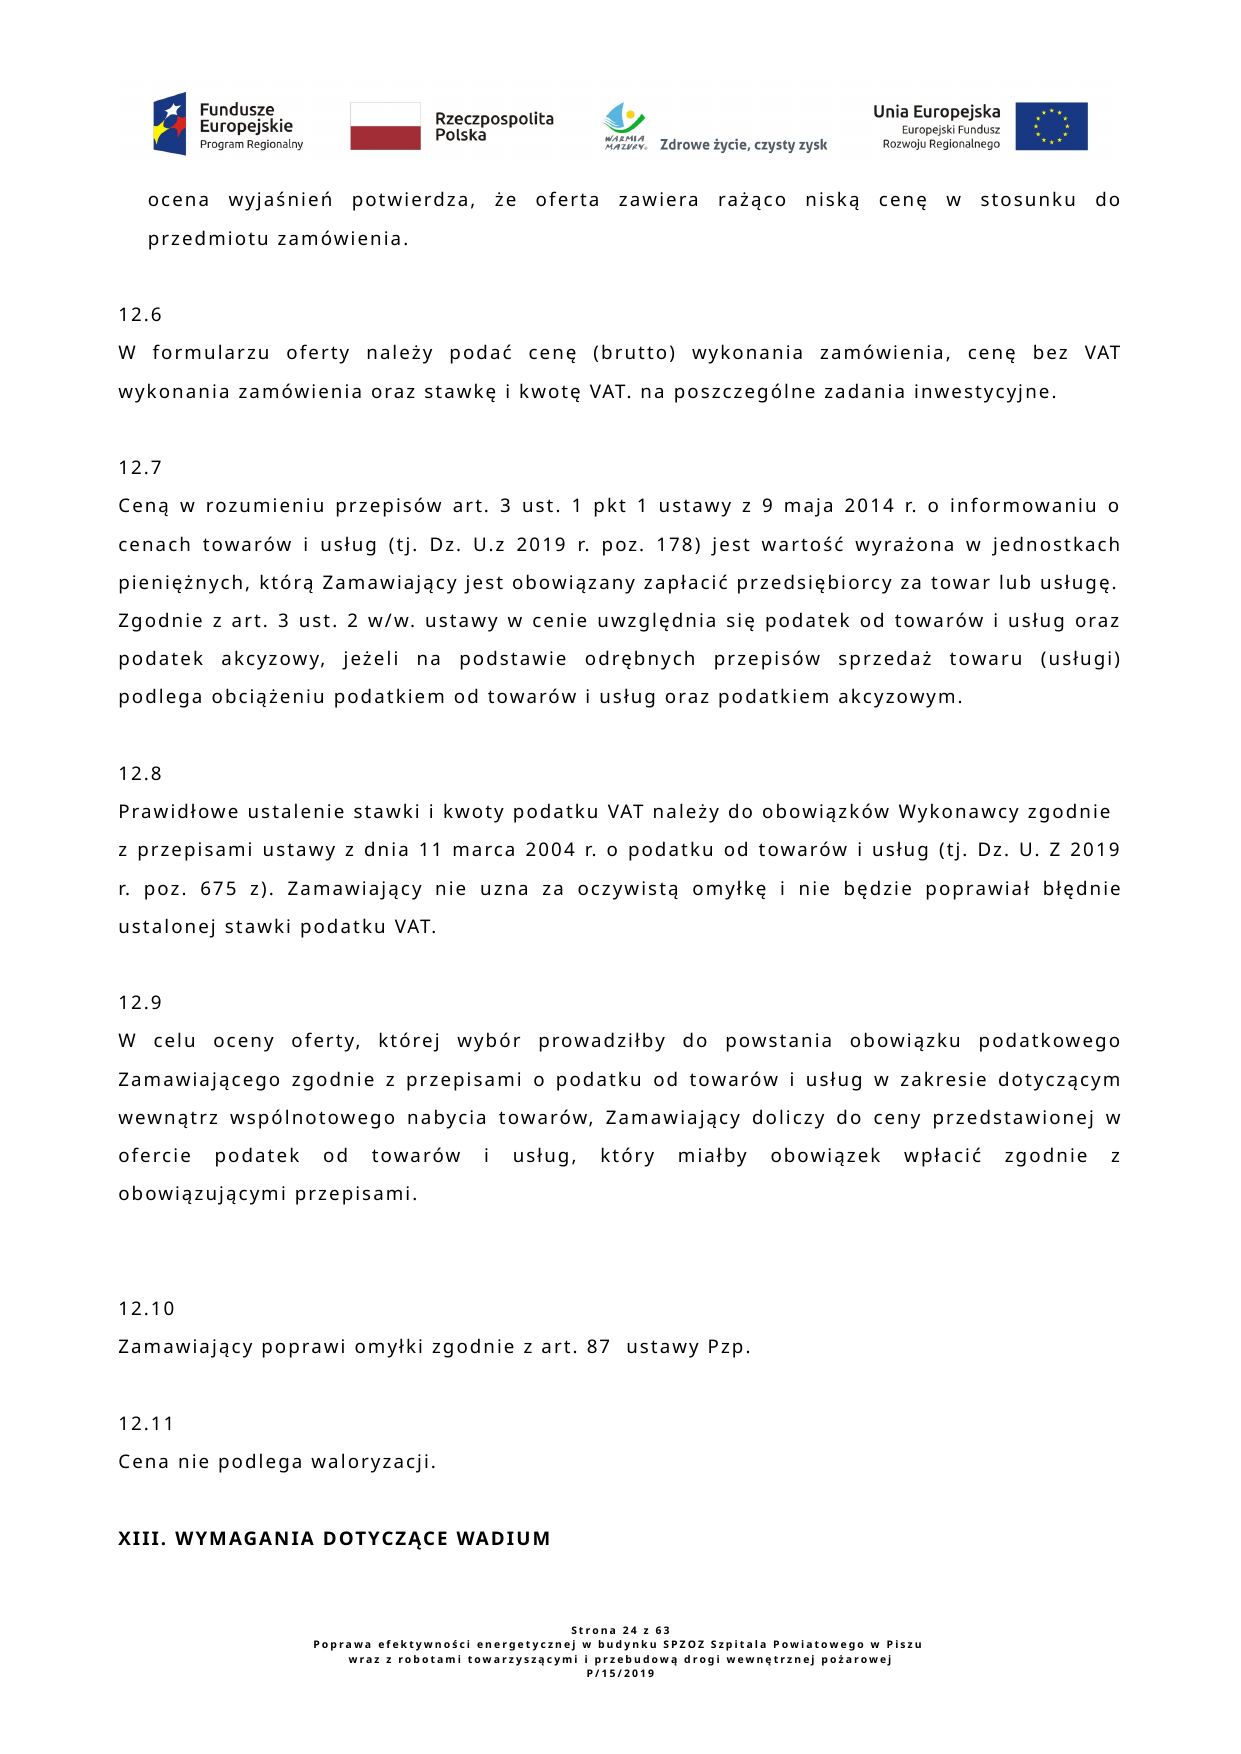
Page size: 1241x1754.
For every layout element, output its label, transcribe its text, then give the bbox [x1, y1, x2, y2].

text XIII. WYMAGANIA DOTYCZĄCE WADIUM [118, 1525, 1122, 1550]
text 12.10 [118, 1295, 1122, 1321]
text Prawidłowe ustalenie stawki i kwoty podatku VAT należy do obowiązków Wykonawcy zgodnie z przepisami ustawy z dnia 11 marca 2004 r. o podatku od towarów i usług (tj. Dz. U. Z 2019 r. poz. 675 z). Zamawiający nie uzna za oczywistą omyłkę i nie będzie poprawiał błędnie ustalonej stawki podatku VAT. [118, 798, 1122, 939]
text 12.7 [118, 454, 1122, 480]
text Zgodnie z art. 3 ust. 2 w/w. ustawy w cenie uwzględnia się podatek od towarów i usług oraz podatek akcyzowy, jeżeli na podstawie odrębnych przepisów sprzedaż towaru (usługi) podlega obciążeniu podatkiem od towarów i usług oraz podatkiem akcyzowym. [118, 607, 1122, 709]
text Cena nie podlega waloryzacji. [118, 1448, 1122, 1474]
text 12.9 [118, 989, 1122, 1015]
text Zamawiający poprawi omyłki zgodnie z art. 87 ustawy Pzp. [118, 1334, 1122, 1359]
text W celu oceny oferty, której wybór prowadziłby do powstania obowiązku podatkowego Zamawiającego zgodnie z przepisami o podatku od towarów i usług w zakresie dotyczącym wewnątrz wspólnotowego nabycia towarów, Zamawiający doliczy do ceny przedstawionej w ofercie podatek od towarów i usług, który miałby obowiązek wpłacić zgodnie z obowiązującymi przepisami. [118, 1028, 1122, 1206]
text Ceną w rozumieniu przepisów art. 3 ust. 1 pkt 1 ustawy z 9 maja 2014 r. o informowaniu o cenach towarów i usług (tj. Dz. U.z 2019 r. poz. 178) jest wartość wyrażona w jednostkach pieniężnych, którą Zamawiający jest obowiązany zapłacić przedsiębiorcy za towar lub usługę. [118, 493, 1122, 594]
text ocena wyjaśnień potwierdza, że oferta zawiera rażąco niską cenę w stosunku do przedmiotu zamówienia. [118, 174, 1122, 251]
text 12.8 [118, 760, 1122, 786]
text 12.11 [118, 1410, 1122, 1436]
text 12.6 [118, 301, 1122, 327]
text W formularzu oferty należy podać cenę (brutto) wykonania zamówienia, cenę bez VAT wykonania zamówienia oraz stawkę i kwotę VAT. na poszczególne zadania inwestycyjne. [118, 340, 1122, 403]
